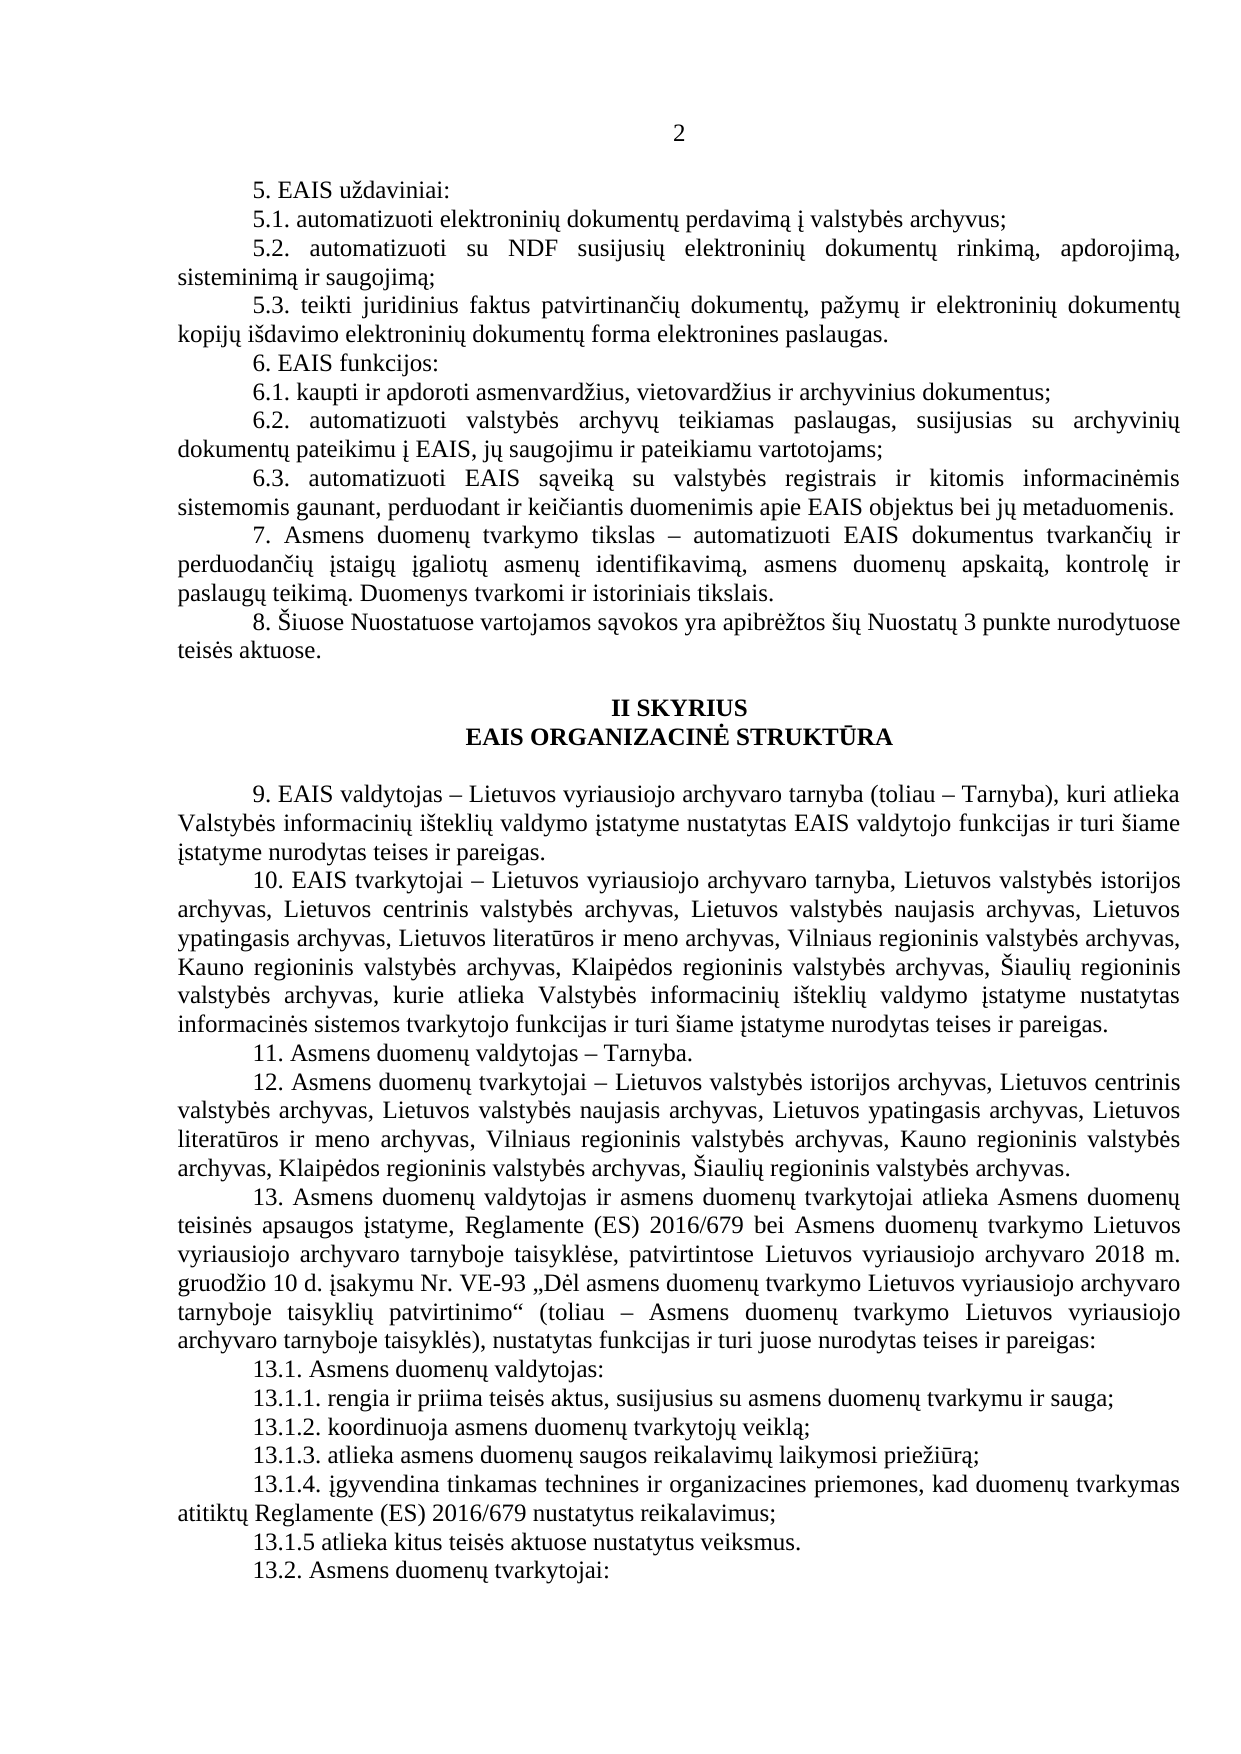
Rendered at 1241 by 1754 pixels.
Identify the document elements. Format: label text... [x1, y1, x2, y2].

text 5. EAIS uždaviniai: [177, 176, 1181, 204]
text 6.3. automatizuoti EAIS sąveiką su valstybės registrais ir kitomis informacinėmis sistemomis gaunant, perduodant ir keičiantis duomenimis apie EAIS objektus bei jų metaduomenis. [177, 463, 1181, 521]
text II SKYRIUS [177, 693, 1181, 722]
text 13.1.5 atlieka kitus teisės aktuose nustatytus veiksmus. [177, 1527, 1181, 1556]
text 13.2. Asmens duomenų tvarkytojai: [177, 1556, 1181, 1584]
text 5.1. automatizuoti elektroninių dokumentų perdavimą į valstybės archyvus; [177, 204, 1181, 233]
text 12. Asmens duomenų tvarkytojai – Lietuvos valstybės istorijos archyvas, Lietuvos centrinis valstybės archyvas, Lietuvos valstybės naujasis archyvas, Lietuvos ypatingasis archyvas, Lietuvos literatūros ir meno archyvas, Vilniaus regioninis valstybės archyvas, Kauno regioninis valstybės archyvas, Klaipėdos regioninis valstybės archyvas, Šiaulių regioninis valstybės archyvas. [177, 1067, 1181, 1182]
text 9. EAIS valdytojas – Lietuvos vyriausiojo archyvaro tarnyba (toliau – Tarnyba), kuri atlieka Valstybės informacinių išteklių valdymo įstatyme nustatytas EAIS valdytojo funkcijas ir turi šiame įstatyme nurodytas teises ir pareigas. [177, 779, 1181, 866]
text 11. Asmens duomenų valdytojas – Tarnyba. [177, 1038, 1181, 1067]
text 13. Asmens duomenų valdytojas ir asmens duomenų tvarkytojai atlieka Asmens duomenų teisinės apsaugos įstatyme, Reglamente (ES) 2016/679 bei Asmens duomenų tvarkymo Lietuvos vyriausiojo archyvaro tarnyboje taisyklėse, patvirtintose Lietuvos vyriausiojo archyvaro 2018 m. gruodžio 10 d. įsakymu Nr. VE-93 „Dėl asmens duomenų tvarkymo Lietuvos vyriausiojo archyvaro tarnyboje taisyklių patvirtinimo“ (toliau – Asmens duomenų tvarkymo Lietuvos vyriausiojo archyvaro tarnyboje taisyklės), nustatytas funkcijas ir turi juose nurodytas teises ir pareigas: [177, 1182, 1181, 1354]
text 6.1. kaupti ir apdoroti asmenvardžius, vietovardžius ir archyvinius dokumentus; [177, 377, 1181, 406]
text 10. EAIS tvarkytojai – Lietuvos vyriausiojo archyvaro tarnyba, Lietuvos valstybės istorijos archyvas, Lietuvos centrinis valstybės archyvas, Lietuvos valstybės naujasis archyvas, Lietuvos ypatingasis archyvas, Lietuvos literatūros ir meno archyvas, Vilniaus regioninis valstybės archyvas, Kauno regioninis valstybės archyvas, Klaipėdos regioninis valstybės archyvas, Šiaulių regioninis valstybės archyvas, kurie atlieka Valstybės informacinių išteklių valdymo įstatyme nustatytas informacinės sistemos tvarkytojo funkcijas ir turi šiame įstatyme nurodytas teises ir pareigas. [177, 866, 1181, 1038]
text 5.2. automatizuoti su NDF susijusių elektroninių dokumentų rinkimą, apdorojimą, sisteminimą ir saugojimą; [177, 233, 1181, 291]
text 13.1. Asmens duomenų valdytojas: [177, 1354, 1181, 1383]
text 8. Šiuose Nuostatuose vartojamos sąvokos yra apibrėžtos šių Nuostatų 3 punkte nurodytuose teisės aktuose. [177, 607, 1181, 664]
text 13.1.1. rengia ir priima teisės aktus, susijusius su asmens duomenų tvarkymu ir sauga; [177, 1383, 1181, 1412]
text EAIS ORGANIZACINĖ STRUKTŪRA [177, 722, 1181, 751]
text 13.1.3. atlieka asmens duomenų saugos reikalavimų laikymosi priežiūrą; [177, 1441, 1181, 1469]
text 13.1.2. koordinuoja asmens duomenų tvarkytojų veiklą; [177, 1412, 1181, 1441]
text 7. Asmens duomenų tvarkymo tikslas – automatizuoti EAIS dokumentus tvarkančių ir perduodančių įstaigų įgaliotų asmenų identifikavimą, asmens duomenų apskaitą, kontrolę ir paslaugų teikimą. Duomenys tvarkomi ir istoriniais tikslais. [177, 521, 1181, 607]
text 13.1.4. įgyvendina tinkamas technines ir organizacines priemones, kad duomenų tvarkymas atitiktų Reglamente (ES) 2016/679 nustatytus reikalavimus; [177, 1469, 1181, 1527]
text 6. EAIS funkcijos: [177, 348, 1181, 377]
text 6.2. automatizuoti valstybės archyvų teikiamas paslaugas, susijusias su archyvinių dokumentų pateikimu į EAIS, jų saugojimu ir pateikiamu vartotojams; [177, 406, 1181, 463]
text 5.3. teikti juridinius faktus patvirtinančių dokumentų, pažymų ir elektroninių dokumentų kopijų išdavimo elektroninių dokumentų forma elektronines paslaugas. [177, 291, 1181, 348]
